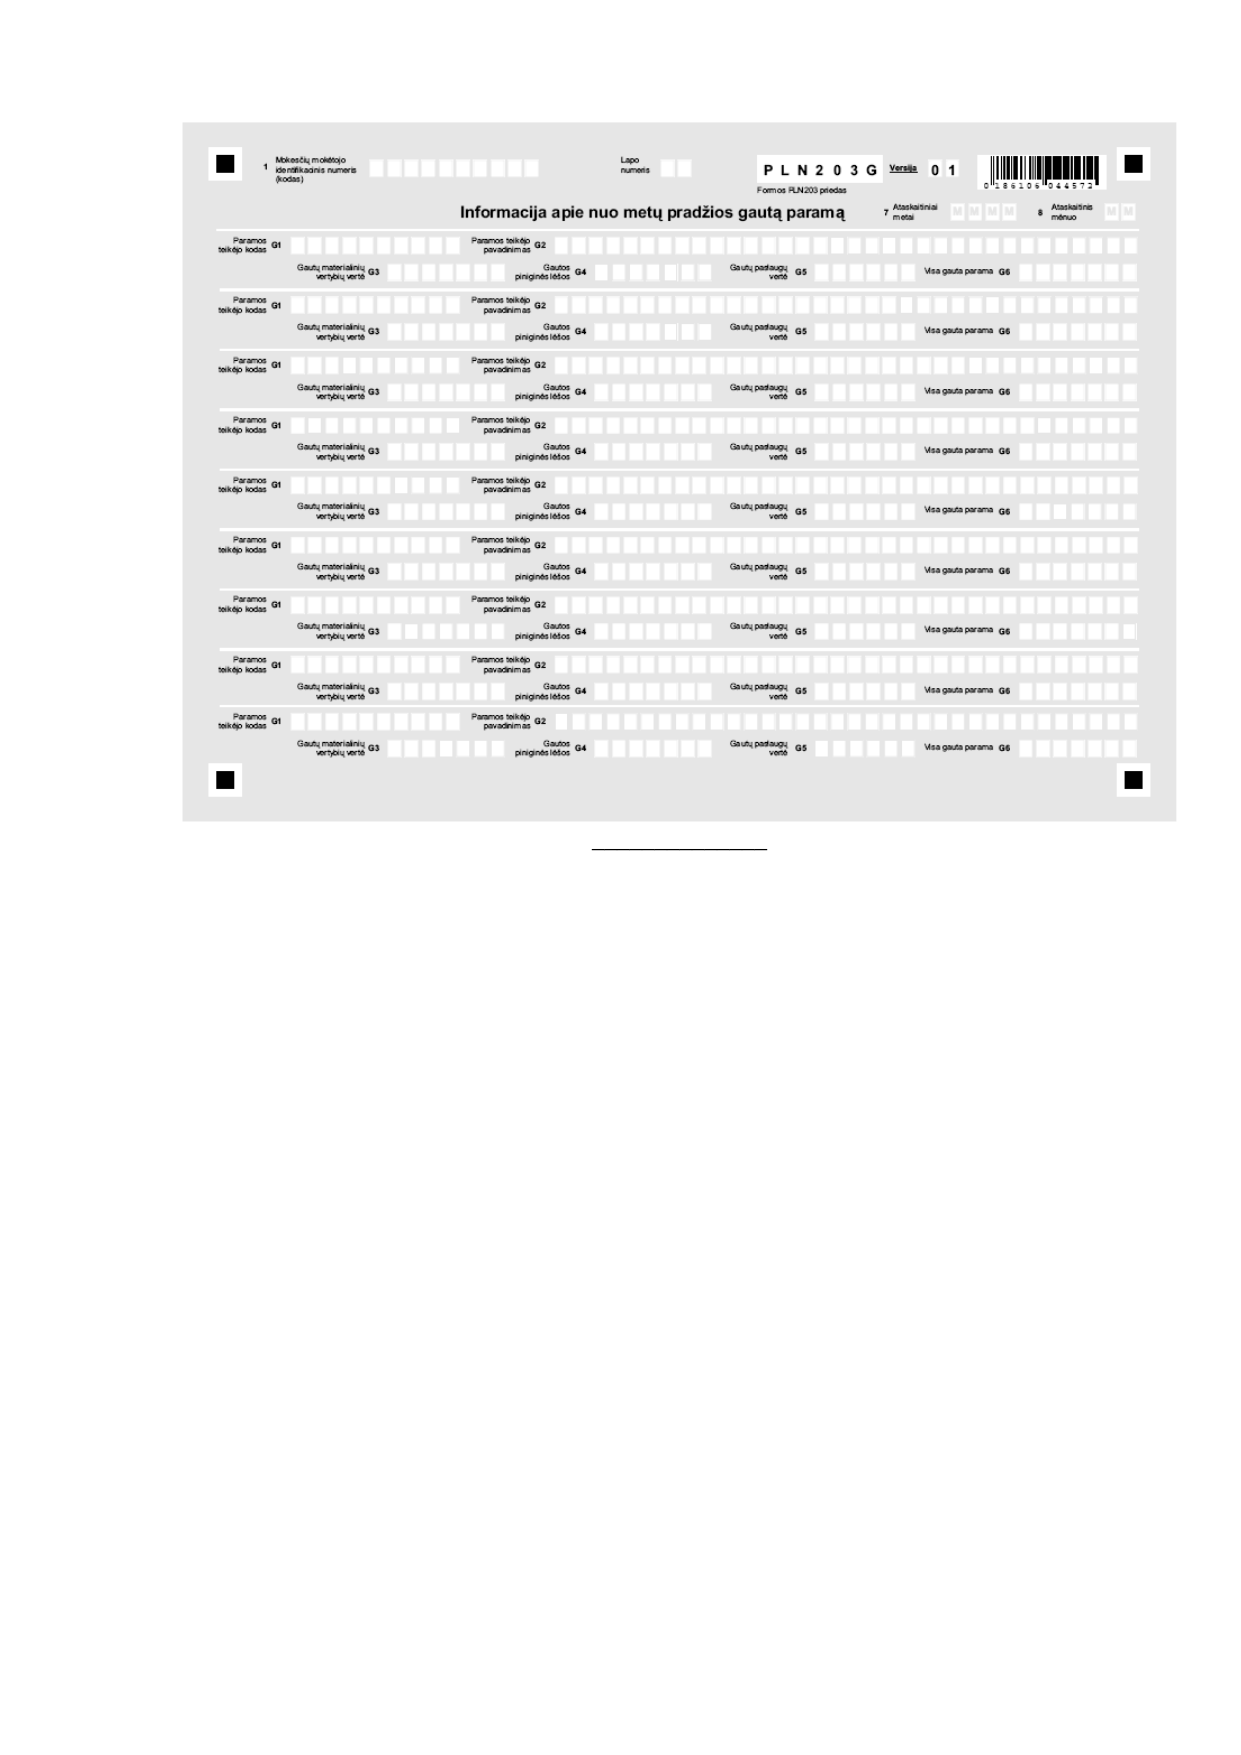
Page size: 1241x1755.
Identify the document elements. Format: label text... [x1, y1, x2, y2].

text ______________ [177, 825, 1181, 853]
